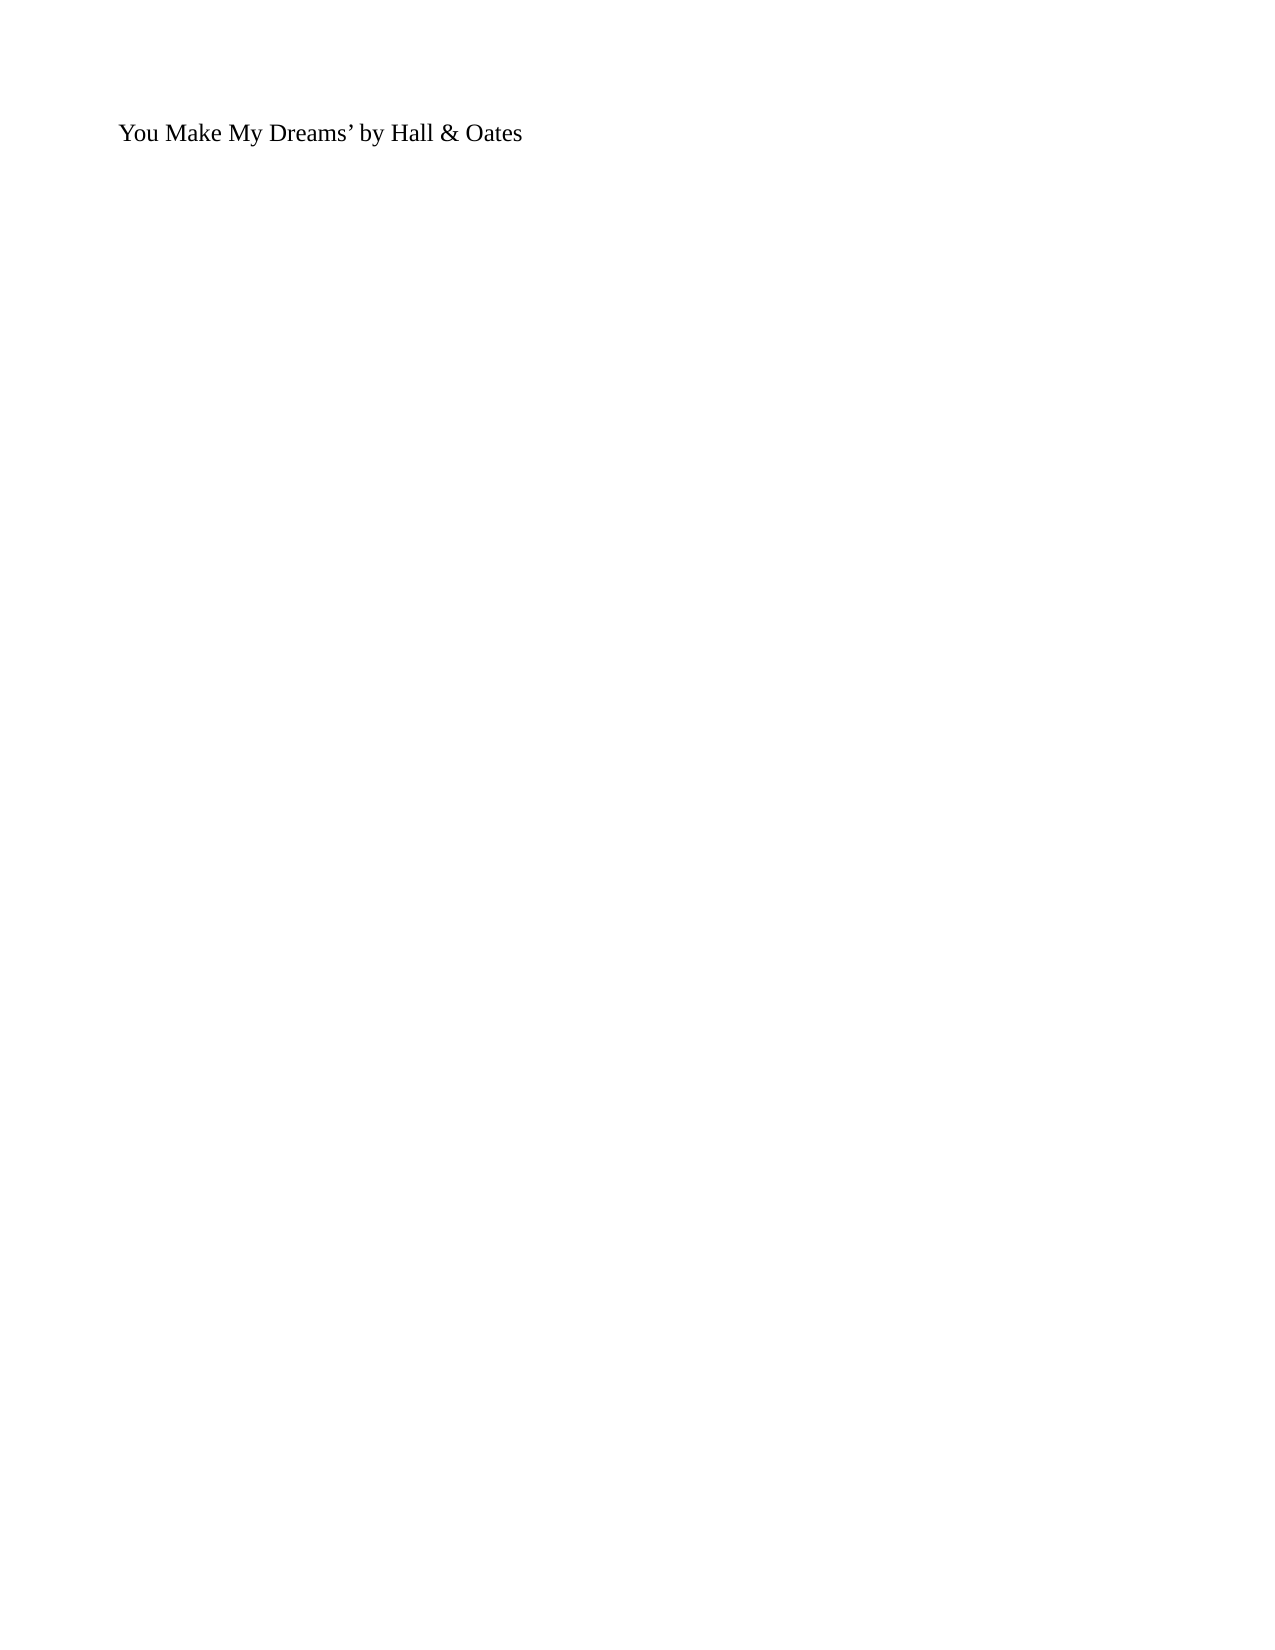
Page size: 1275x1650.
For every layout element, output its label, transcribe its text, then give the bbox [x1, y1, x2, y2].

text You Make My Dreams’ by Hall & Oates [118, 118, 1157, 147]
